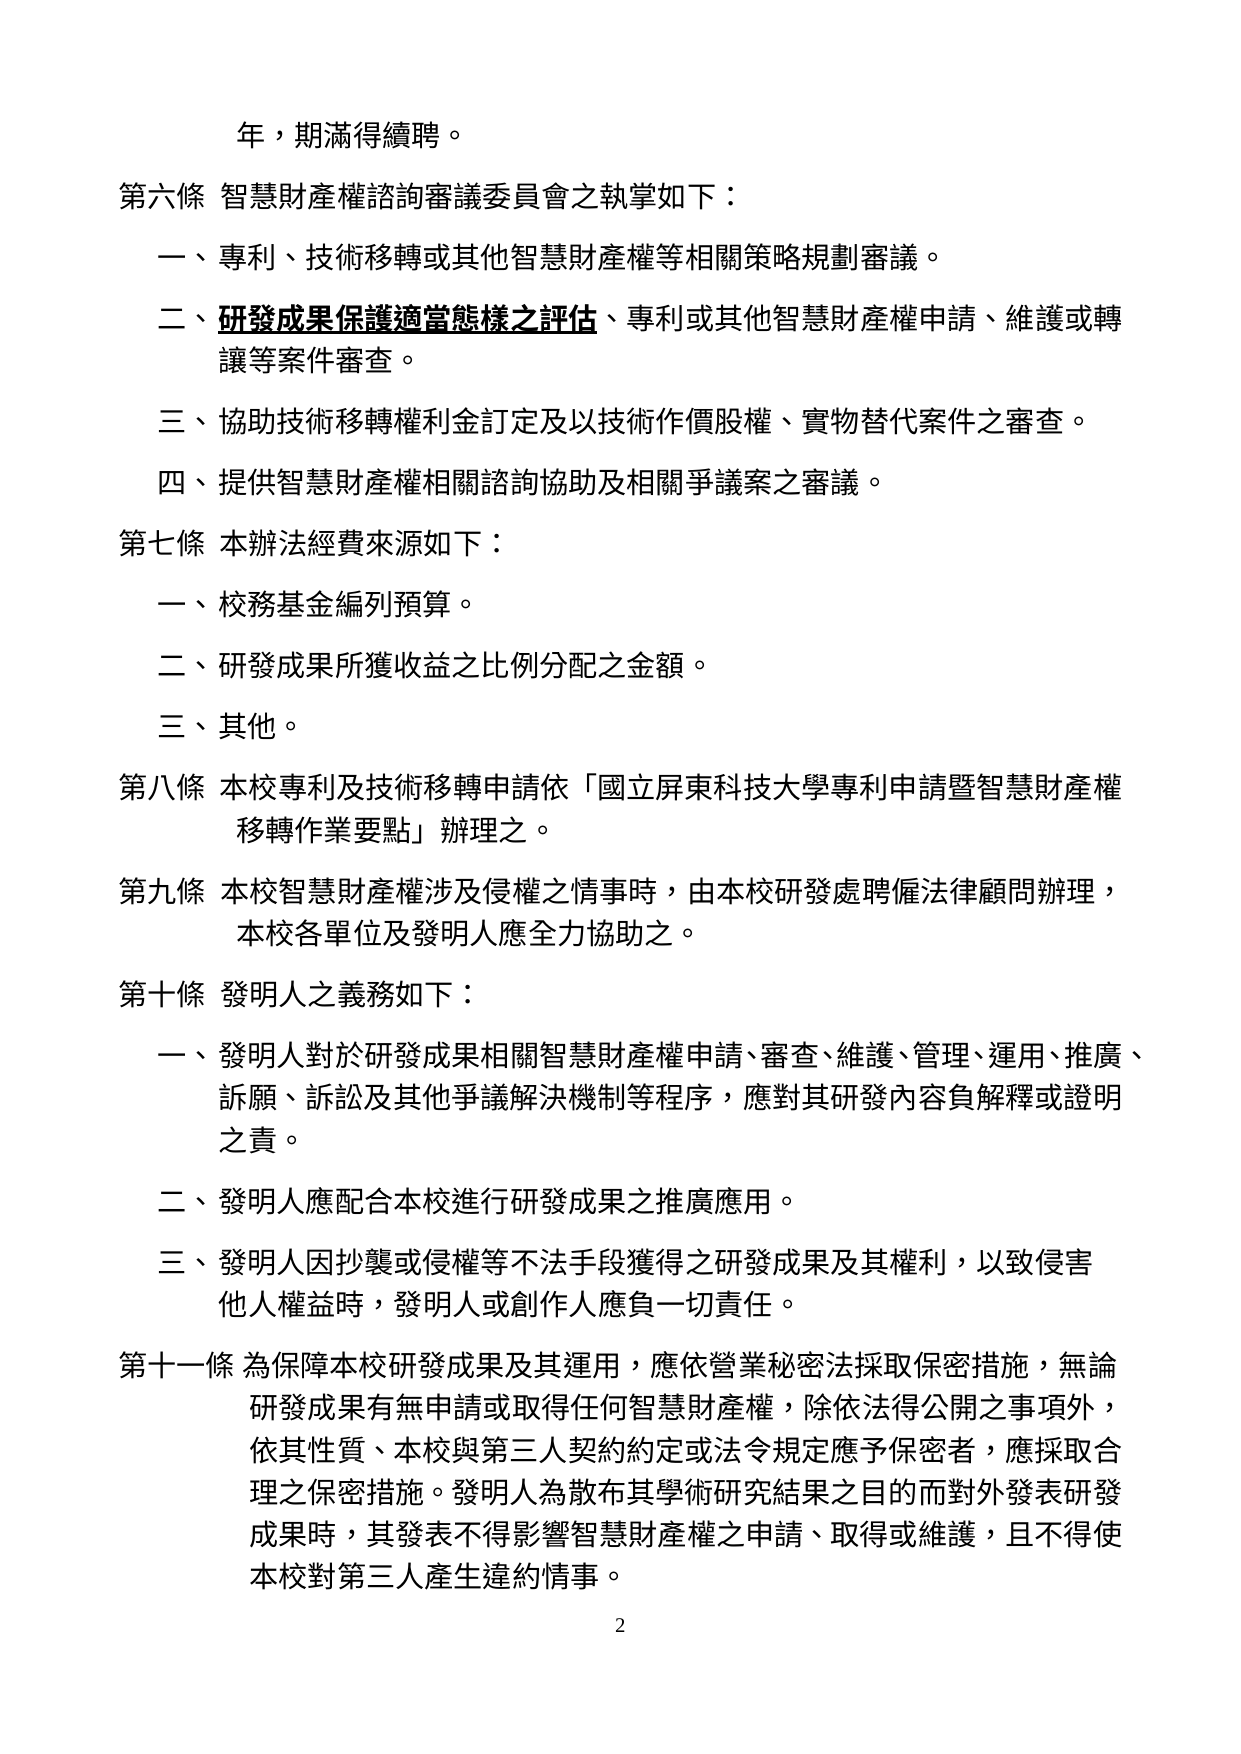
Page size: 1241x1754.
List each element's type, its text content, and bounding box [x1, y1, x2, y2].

text 第九條 本校智慧財產權涉及侵權之情事時，由本校研發處聘僱法律顧問辦理，本校各單位及發明人應全力協助之。 [118, 868, 1122, 953]
list 研發成果所獲收益之比例分配之金額。 [157, 643, 1122, 685]
text 第十條 發明人之義務如下： [118, 972, 1122, 1014]
list 專利、技術移轉或其他智慧財產權等相關策略規劃審議。 [157, 234, 1122, 277]
list 其他。 [157, 704, 1122, 746]
text 第十一條 為保障本校研發成果及其運用，應依營業秘密法採取保密措施，無論研發成果有無申請或取得任何智慧財產權，除依法得公開之事項外，依其性質、本校與第三人契約約定或法令規定應予保密者，應採取合理之保密措施。發明人為散布其學術研究結果之目的而對外發表研發成果時，其發表不得影響智慧財產權之申請、取得或維護，且不得使本校對第三人產生違約情事。 [118, 1343, 1122, 1596]
list 研發成果保護適當態樣之評估、專利或其他智慧財產權申請、維護或轉讓等案件審查。 [157, 295, 1122, 380]
text 第七條 本辦法經費來源如下： [118, 521, 1122, 563]
text 年，期滿得續聘。 [118, 112, 1122, 154]
list 發明人對於研發成果相關智慧財產權申請、審查、維護、管理、運用、推廣、訴願、訴訟及其他爭議解決機制等程序，應對其研發內容負解釋或證明之責。 [157, 1033, 1122, 1159]
list 發明人應配合本校進行研發成果之推廣應用。 [157, 1178, 1122, 1221]
text 第六條 智慧財產權諮詢審議委員會之執掌如下： [118, 173, 1122, 216]
list 校務基金編列預算。 [157, 582, 1122, 624]
list 協助技術移轉權利金訂定及以技術作價股權、實物替代案件之審查。 [157, 399, 1122, 441]
list 提供智慧財產權相關諮詢協助及相關爭議案之審議。 [157, 460, 1122, 502]
text 第八條 本校專利及技術移轉申請依「國立屏東科技大學專利申請暨智慧財產權移轉作業要點」辦理之。 [118, 765, 1122, 849]
list 發明人因抄襲或侵權等不法手段獲得之研發成果及其權利，以致侵害他人權益時，發明人或創作人應負一切責任。 [157, 1239, 1122, 1324]
